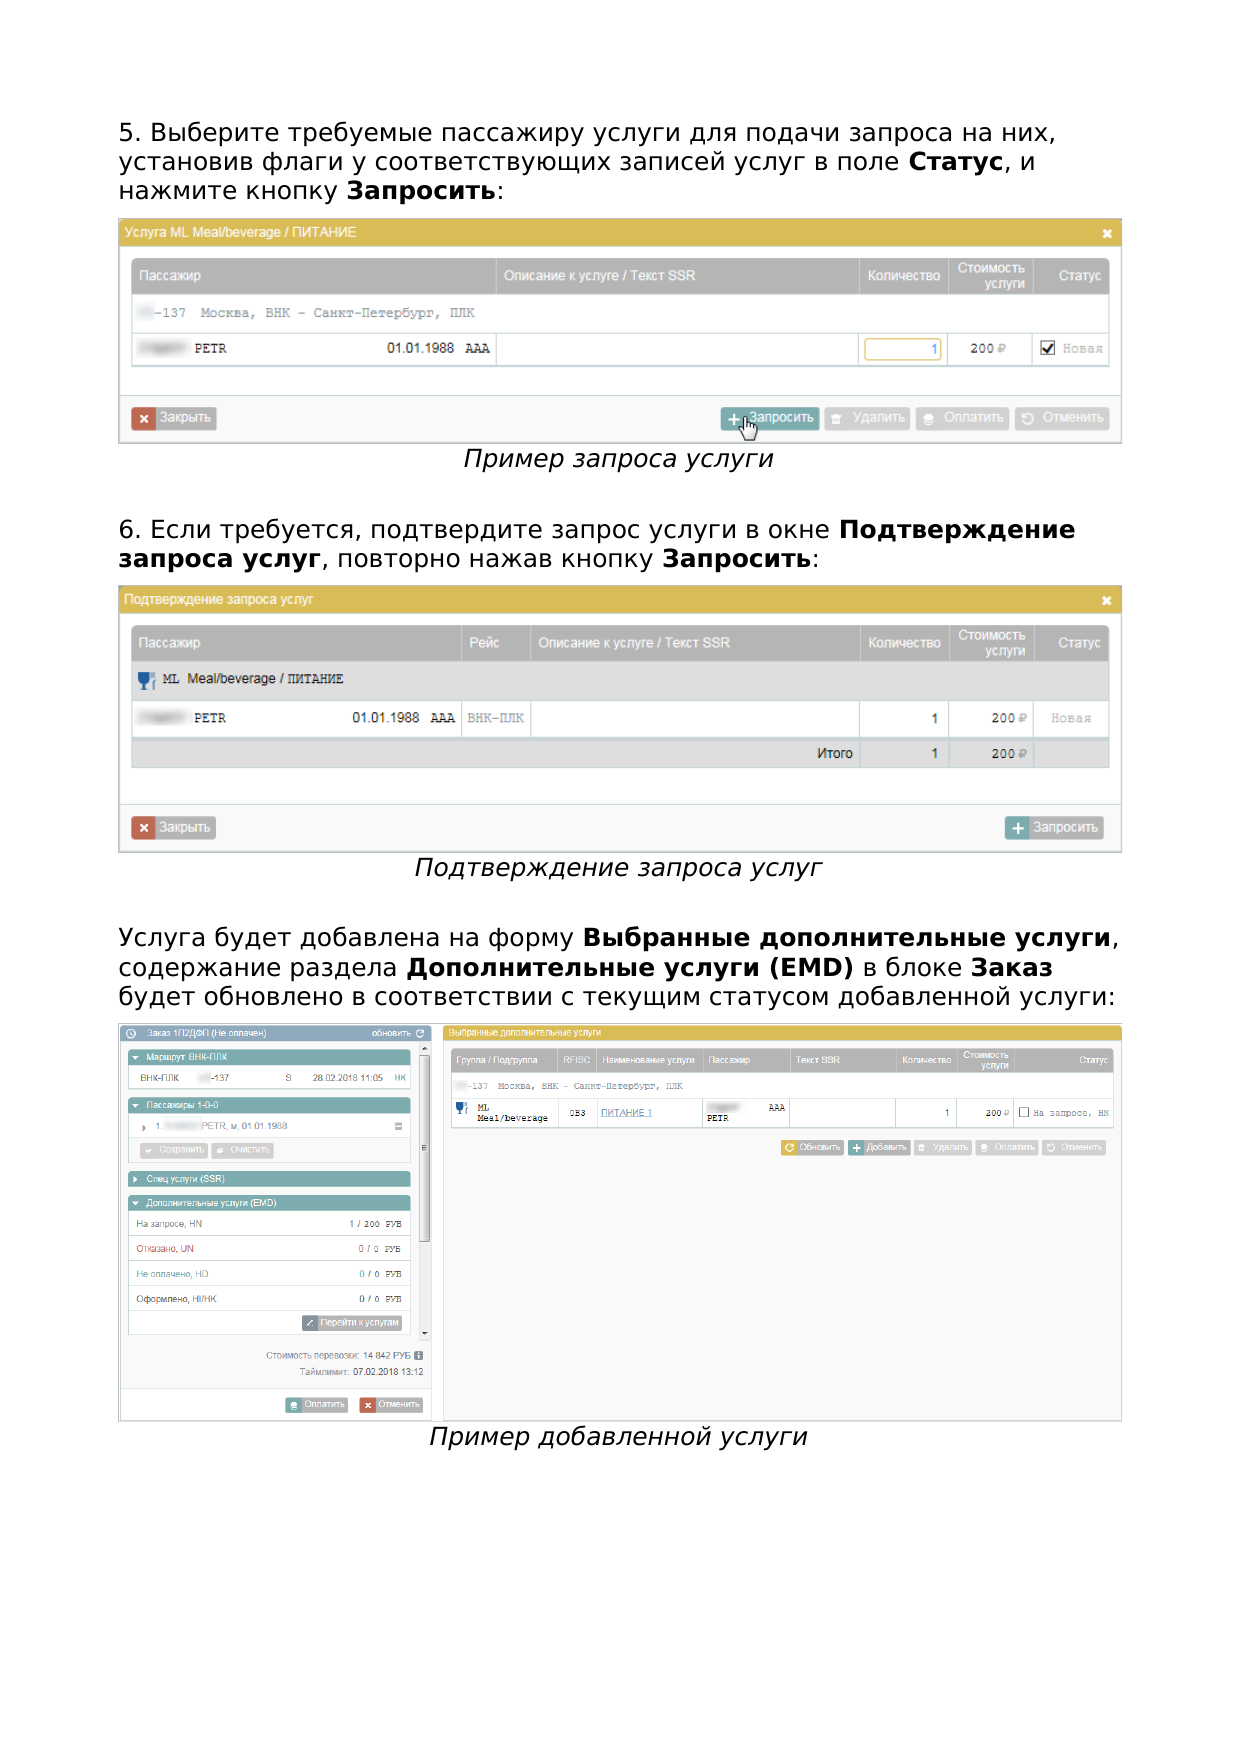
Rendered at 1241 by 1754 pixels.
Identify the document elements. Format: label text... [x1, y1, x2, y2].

picture [118, 218, 1123, 444]
text Пример добавленной услуги [118, 1422, 1122, 1451]
picture [118, 585, 1123, 853]
text Пример запроса услуги [118, 444, 1122, 473]
text Подтверждение запроса услуг [118, 853, 1122, 882]
text 6. Если требуется, подтвердите запрос услуги в окне Подтверждение запроса услуг, повторно нажав кнопку Запросить: [118, 515, 1122, 573]
text 5. Выберите требуемые пассажиру услуги для подачи запроса на них, установив флаги у соответствующих записей услуг в поле Статус, и нажмите кнопку Запросить: [118, 118, 1122, 206]
text Услуга будет добавлена на форму Выбранные дополнительные услуги, содержание раздела Дополнительные услуги (EMD) в блоке Заказ будет обновлено в соответствии с текущим статусом добавленной услуги: [118, 924, 1122, 1011]
picture [118, 1023, 1123, 1422]
